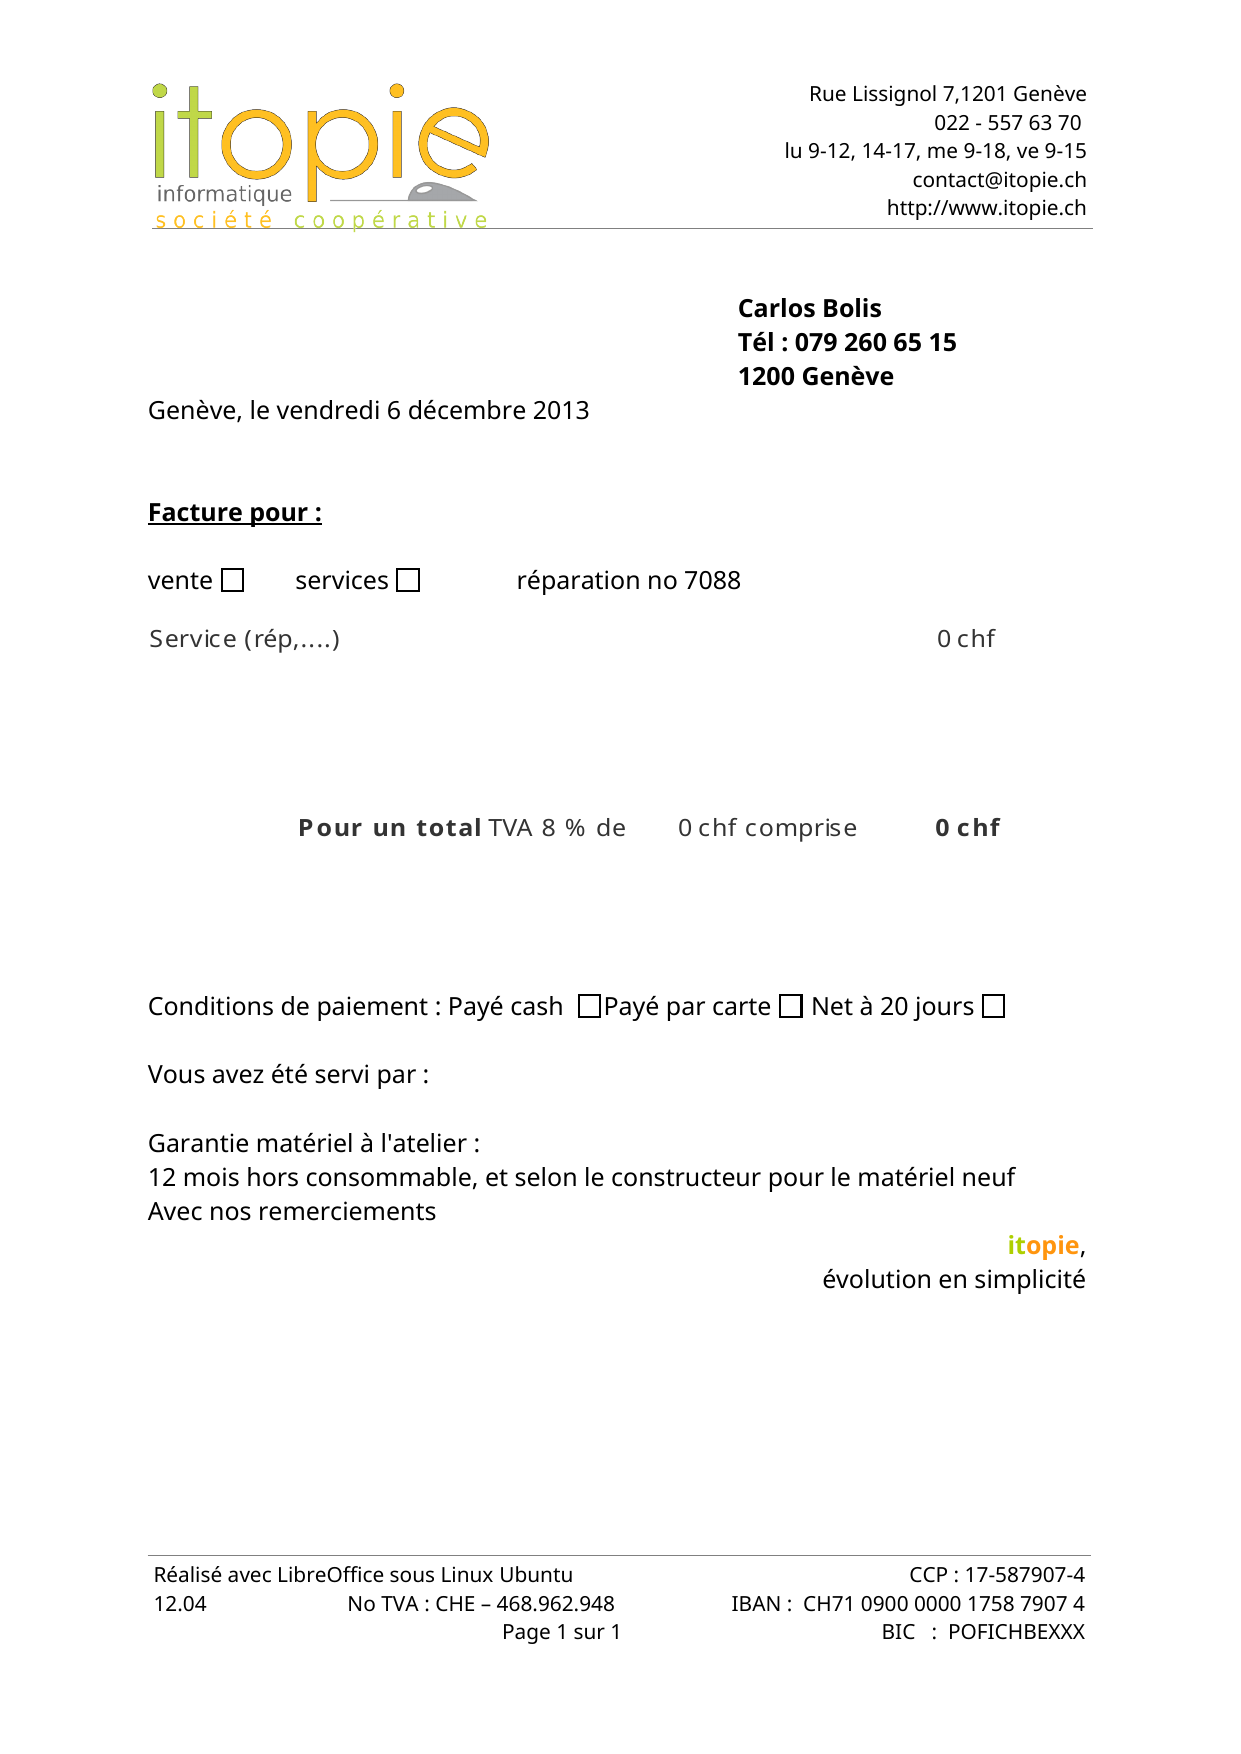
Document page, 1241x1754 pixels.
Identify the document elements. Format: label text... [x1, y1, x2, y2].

text Conditions de paiement : Payé cash Payé par carte Net à 20 jours [148, 989, 1093, 1023]
picture [138, 72, 500, 244]
text Tél : 079 260 65 15 [148, 324, 1093, 358]
text Avec nos remerciements [148, 1193, 1093, 1227]
text Garantie matériel à l'atelier : [148, 1125, 1093, 1159]
text 12 mois hors consommable, et selon le constructeur pour le matériel neuf [148, 1159, 1093, 1193]
text Genève, le vendredi 6 décembre 2013 [148, 392, 1093, 427]
text itopie, [148, 1227, 1093, 1262]
text Facture pour : [148, 495, 1093, 529]
text 1200 Genève [148, 358, 1093, 392]
text Carlos Bolis [148, 290, 1093, 324]
text évolution en simplicité [148, 1262, 1093, 1296]
text vente services réparation no 7088 [148, 563, 1093, 597]
text Vous avez été servi par : [148, 1057, 1093, 1091]
